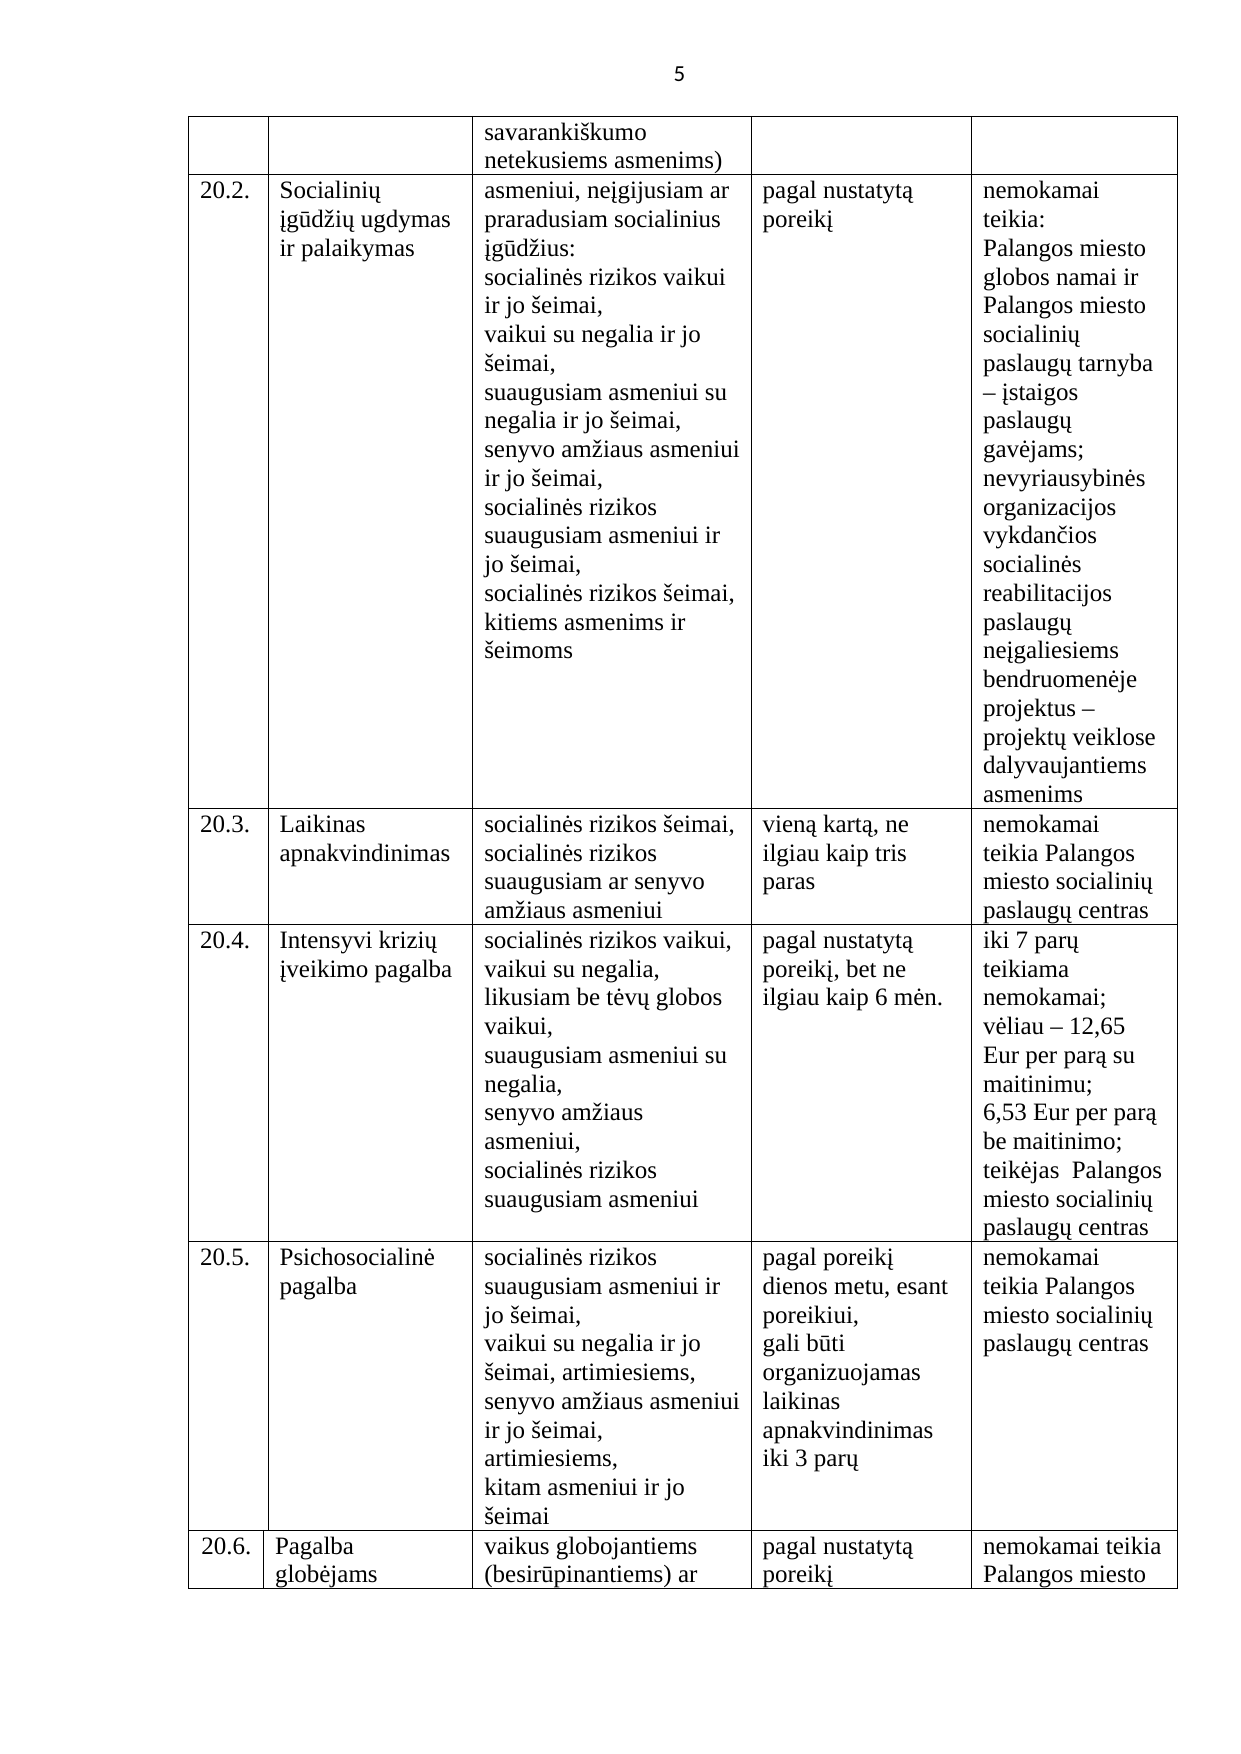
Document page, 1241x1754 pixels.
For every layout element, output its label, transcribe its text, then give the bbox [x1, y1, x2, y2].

table_cell [189, 117, 268, 174]
table_cell Psichosocialinė pagalba [269, 1242, 472, 1530]
table_cell vaikus globojantiems (besirūpinantiems) ar [473, 1531, 751, 1588]
table_cell iki 7 parų teikiama nemokamai; vėliau – 12,65 Eur per parą su maitinimu; 6,53 Eur per parą be maitinimo; teikėjas Palangos miesto socialinių paslaugų centras [972, 925, 1177, 1241]
table_cell 20.5. [189, 1242, 268, 1530]
table_cell nemokamai teikia Palangos miesto socialinių paslaugų centras [972, 809, 1177, 924]
table_cell savarankiškumo netekusiems asmenims) [473, 117, 751, 174]
table_cell Socialinių įgūdžių ugdymas ir palaikymas [269, 175, 472, 808]
table_cell pagal nustatytą poreikį [752, 1531, 971, 1588]
table_cell 20.2. [189, 175, 268, 808]
table_cell asmeniui, neįgijusiam ar praradusiam socialinius įgūdžius: socialinės rizikos vaikui ir jo šeimai, vaikui su negalia ir jo šeimai, suaugusiam asmeniui su negalia ir jo šeimai, senyvo amžiaus asmeniui ir jo šeimai, socialinės rizikos suaugusiam asmeniui ir jo šeimai, socialinės rizikos šeimai, kitiems asmenims ir šeimoms [473, 175, 751, 808]
table_cell socialinės rizikos šeimai, socialinės rizikos suaugusiam ar senyvo amžiaus asmeniui [473, 809, 751, 924]
table_cell [972, 117, 1177, 174]
table_cell pagal nustatytą poreikį, bet ne ilgiau kaip 6 mėn. [752, 925, 971, 1241]
table_cell pagal nustatytą poreikį [752, 175, 971, 808]
table_cell Pagalba globėjams [264, 1531, 472, 1588]
table_cell nemokamai teikia Palangos miesto [972, 1531, 1177, 1588]
table_cell [269, 117, 472, 174]
table_cell Intensyvi krizių įveikimo pagalba [269, 925, 472, 1241]
table_cell [752, 117, 971, 174]
table_cell vieną kartą, ne ilgiau kaip tris paras [752, 809, 971, 924]
table_cell nemokamai teikia Palangos miesto socialinių paslaugų centras [972, 1242, 1177, 1530]
table_cell pagal poreikį dienos metu, esant poreikiui, gali būti organizuojamas laikinas apnakvindinimas iki 3 parų [752, 1242, 971, 1530]
table_cell 20.4. [189, 925, 268, 1241]
table_cell 20.6. [189, 1531, 263, 1588]
table_cell nemokamai teikia: Palangos miesto globos namai ir Palangos miesto socialinių paslaugų tarnyba – įstaigos paslaugų gavėjams; nevyriausybinės organizacijos vykdančios socialinės reabilitacijos paslaugų neįgaliesiems bendruomenėje projektus – projektų veiklose dalyvaujantiems asmenims [972, 175, 1177, 808]
table_cell Laikinas apnakvindinimas [269, 809, 472, 924]
table_cell socialinės rizikos vaikui, vaikui su negalia, likusiam be tėvų globos vaikui, suaugusiam asmeniui su negalia, senyvo amžiaus asmeniui, socialinės rizikos suaugusiam asmeniui [473, 925, 751, 1241]
table_cell 20.3. [189, 809, 268, 924]
table_cell socialinės rizikos suaugusiam asmeniui ir jo šeimai, vaikui su negalia ir jo šeimai, artimiesiems, senyvo amžiaus asmeniui ir jo šeimai, artimiesiems, kitam asmeniui ir jo šeimai [473, 1242, 751, 1530]
